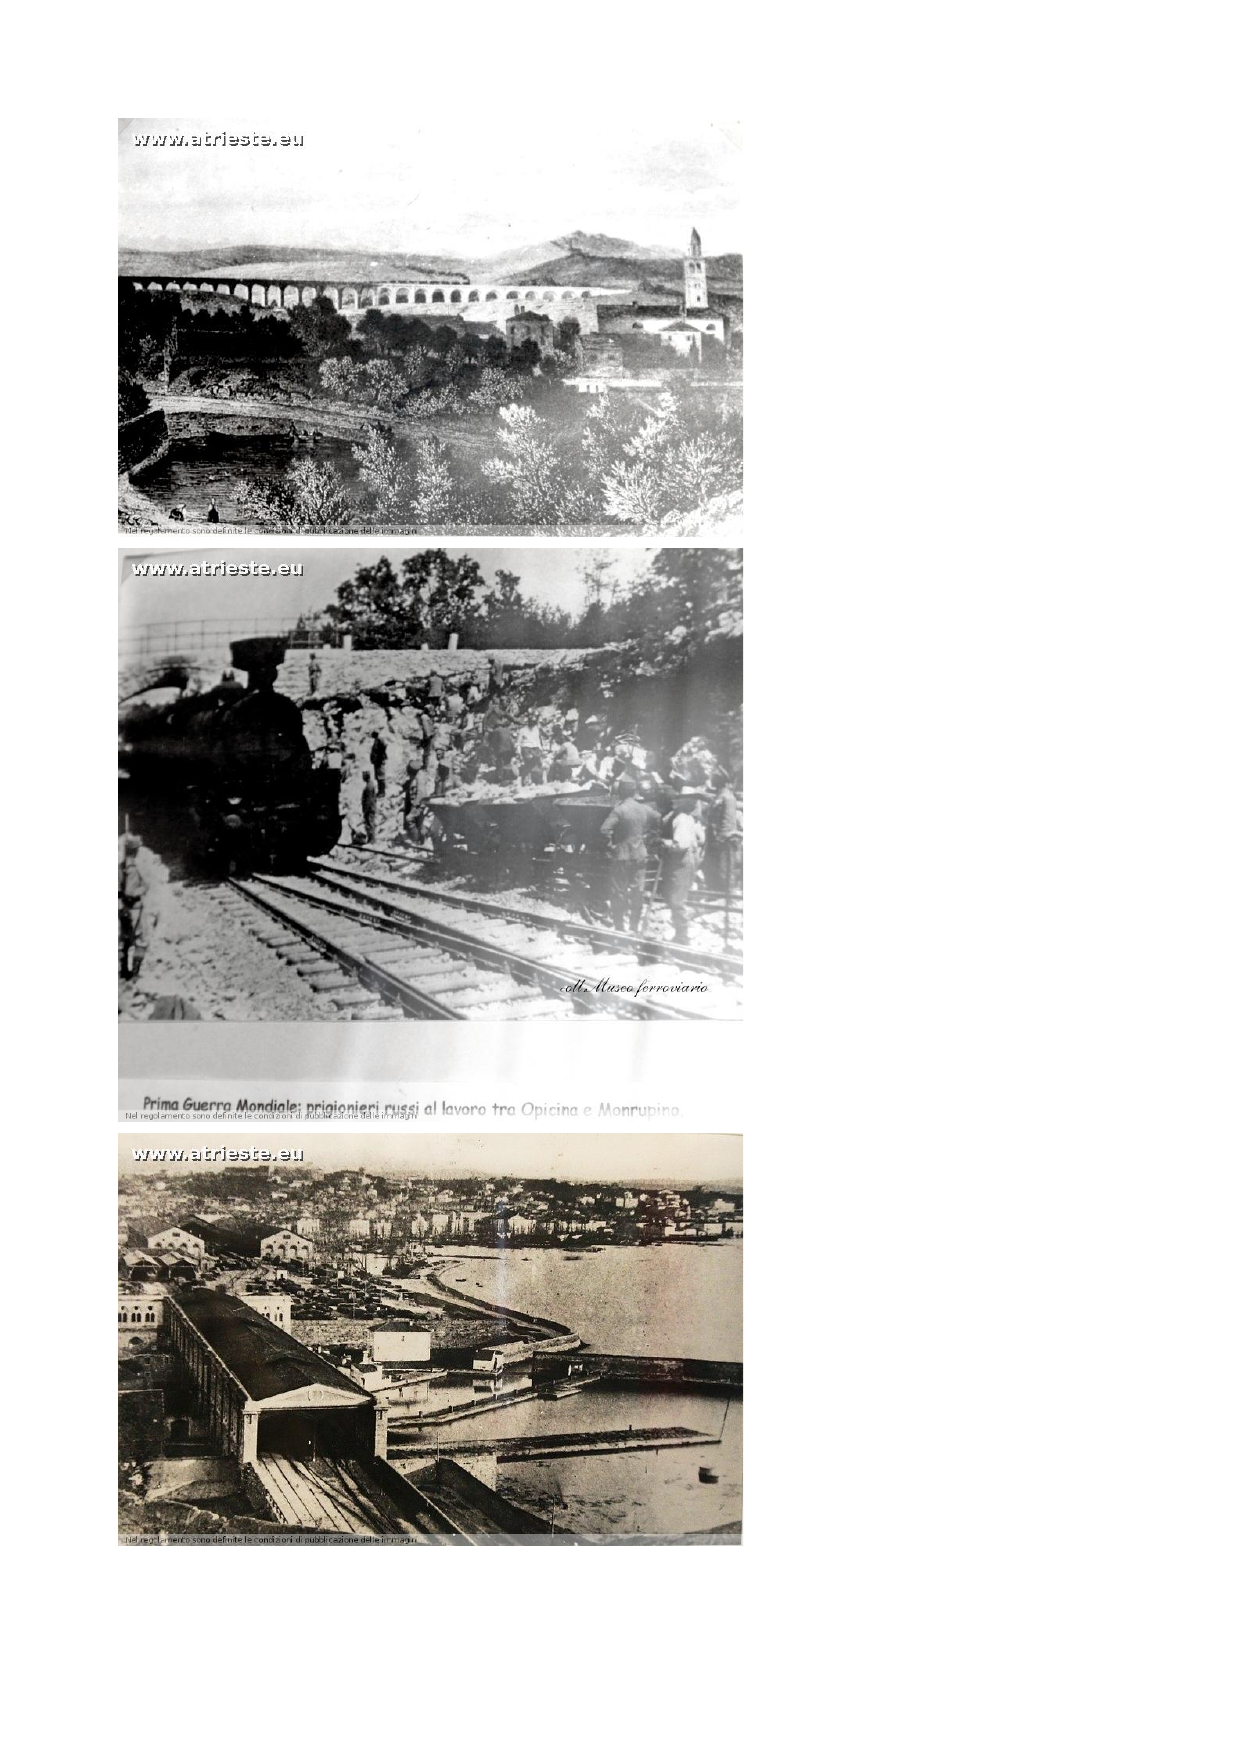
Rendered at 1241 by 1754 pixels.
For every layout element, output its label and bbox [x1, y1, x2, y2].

picture [118, 1133, 744, 1546]
picture [118, 118, 744, 537]
picture [118, 548, 744, 1122]
